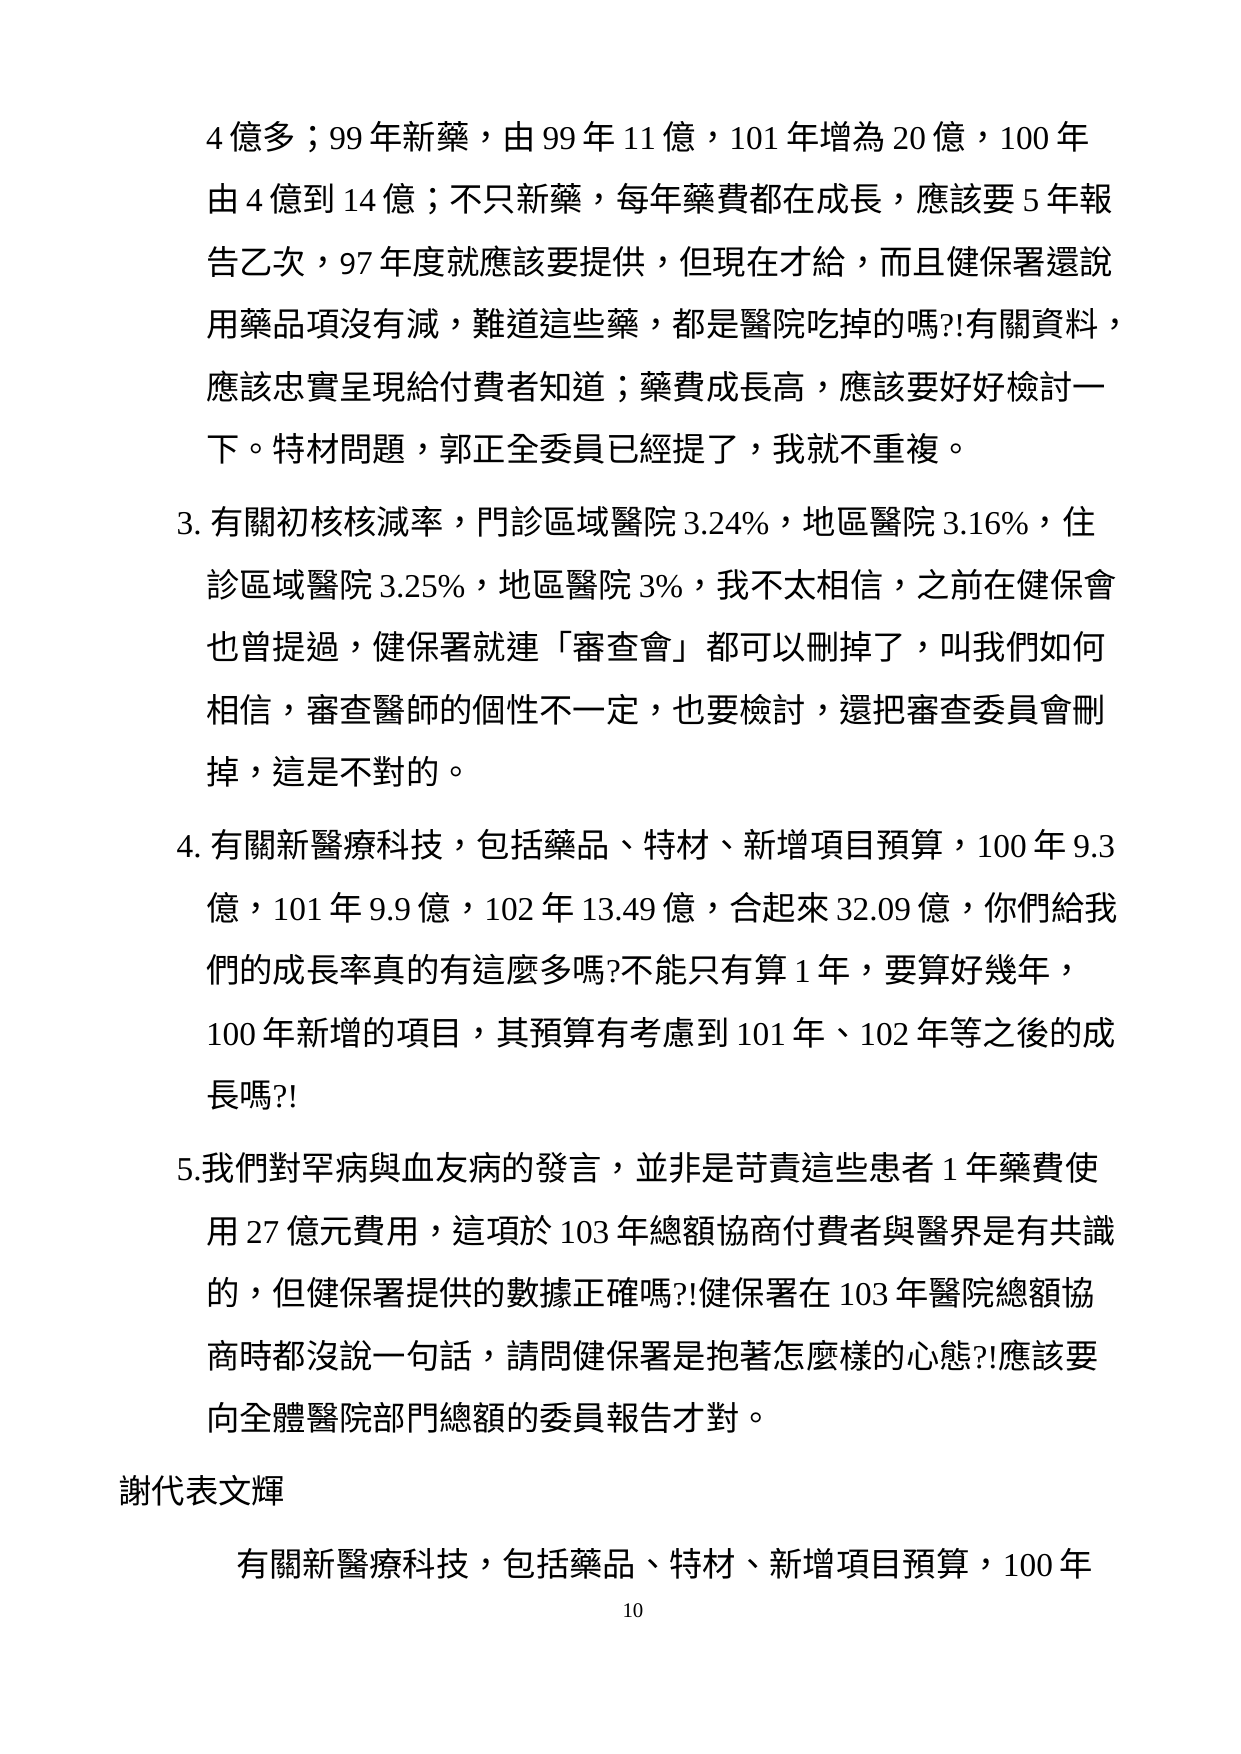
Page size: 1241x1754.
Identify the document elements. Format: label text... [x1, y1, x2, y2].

text 3. 有關初核核減率，門診區域醫院3.24%，地區醫院3.16%，住診區域醫院3.25%，地區醫院3%，我不太相信，之前在健保會也曾提過，健保署就連「審查會」都可以刪掉了，叫我們如何相信，審查醫師的個性不一定，也要檢討，還把審查委員會刪掉，這是不對的。 [176, 479, 1122, 791]
text 有關新醫療科技，包括藥品、特材、新增項目預算，100年 [177, 1520, 1122, 1583]
text 謝代表文輝 [118, 1447, 1122, 1510]
text 2. 藥費成長率為11.1%，貢獻度為64.8%；但是看99年新特材新增11項，99年2.5億，101年為3.9億；100年新特材，增加了4億多；99年新藥，由99年11億，101年增為20億，100年由4億到14億；不只新藥，每年藥費都在成長，應該要5年報告乙次，97年度就應該要提供，但現在才給，而且健保署還說用藥品項沒有減，難道這些藥，都是醫院吃掉的嗎?!有關資料，應該忠實呈現給付費者知道；藥費成長高，應該要好好檢討一下。特材問題，郭正全委員已經提了，我就不重複。 [176, 93, 1122, 468]
text 5.我們對罕病與血友病的發言，並非是苛責這些患者1年藥費使用27億元費用，這項於103年總額協商付費者與醫界是有共識的，但健保署提供的數據正確嗎?!健保署在103年醫院總額協商時都沒說一句話，請問健保署是抱著怎麼樣的心態?!應該要向全體醫院部門總額的委員報告才對。 [176, 1124, 1122, 1437]
text 4. 有關新醫療科技，包括藥品、特材、新增項目預算，100年9.3億，101年9.9億，102年13.49億，合起來32.09億，你們給我們的成長率真的有這麼多嗎?不能只有算1年，要算好幾年，100年新增的項目，其預算有考慮到101年、102年等之後的成長嗎?! [176, 802, 1122, 1114]
